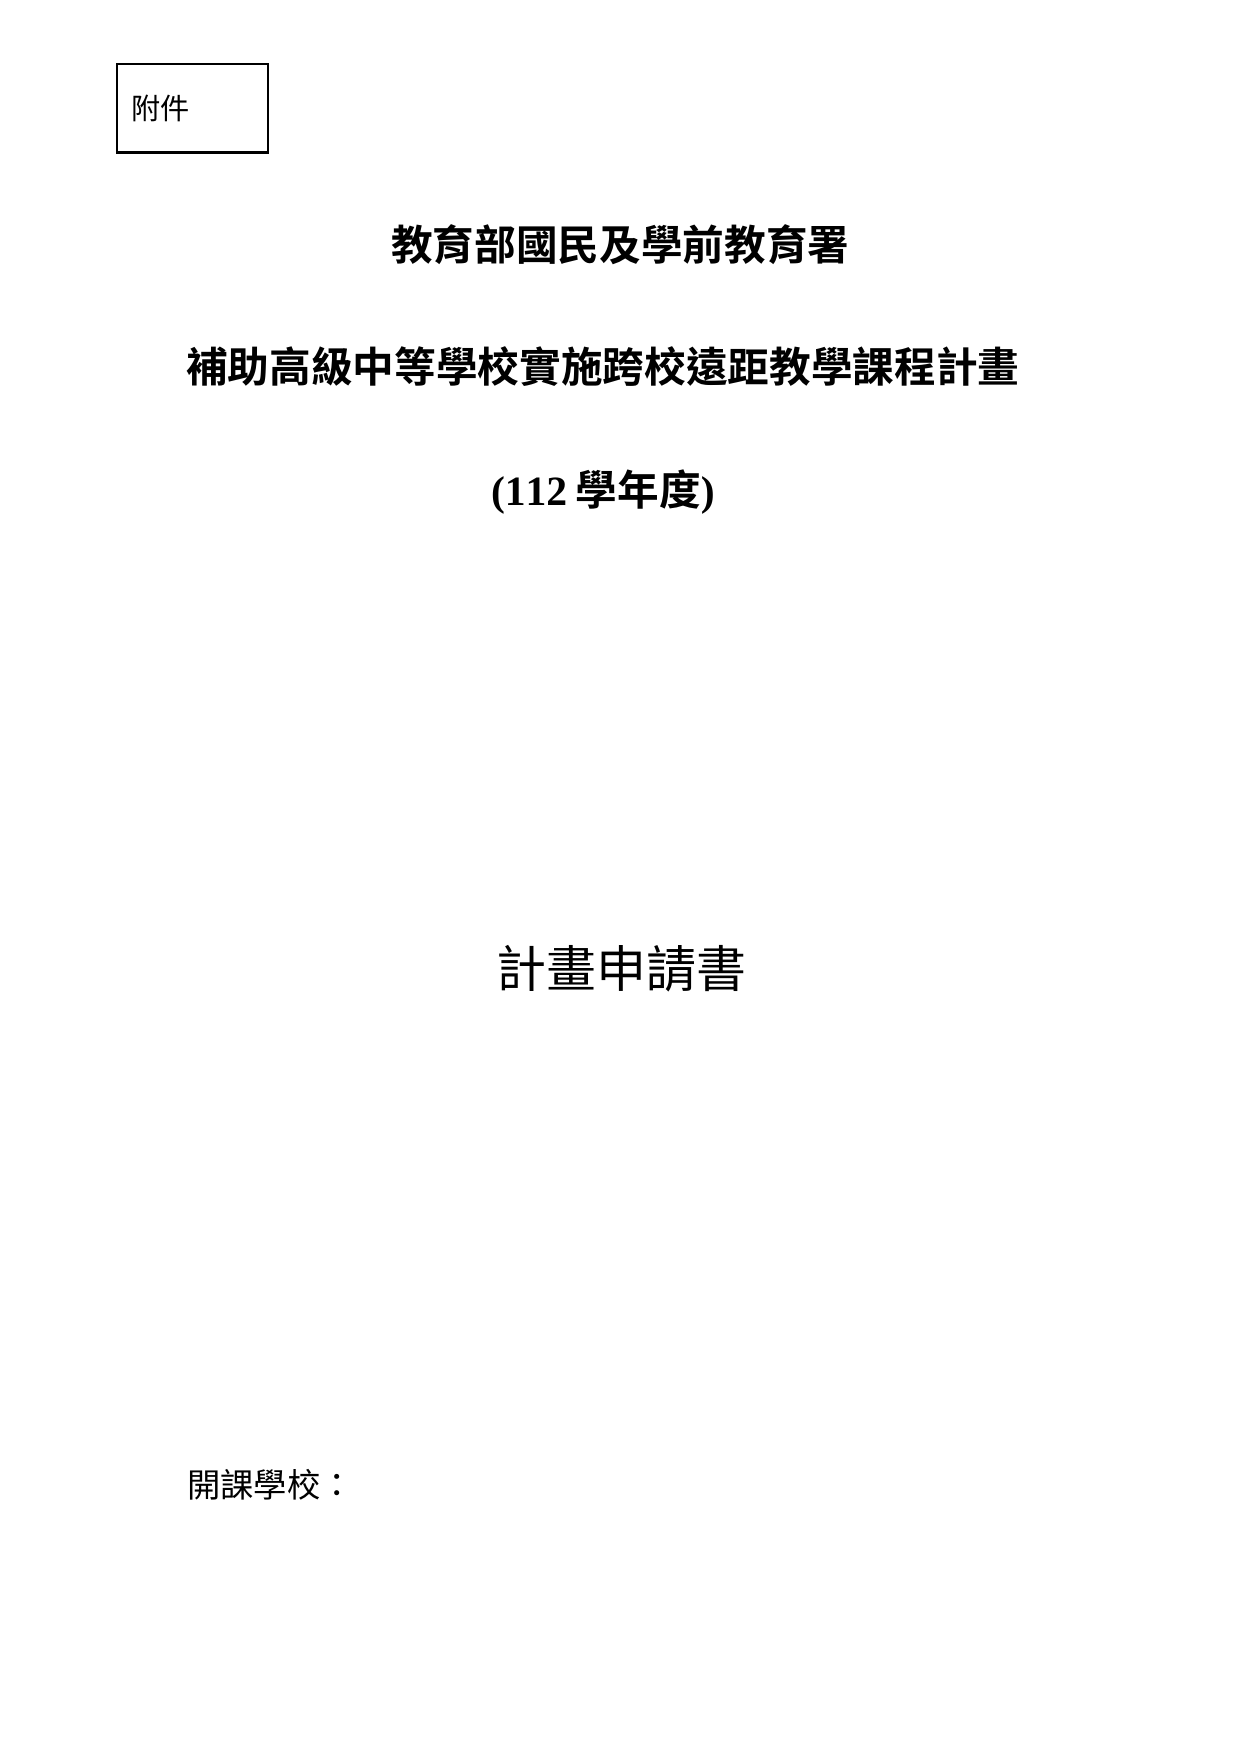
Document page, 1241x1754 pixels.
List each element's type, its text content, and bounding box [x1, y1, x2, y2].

text (112學年度) [83, 446, 1122, 508]
text 教育部國民及學前教育署 [118, 200, 1122, 263]
text 計畫申請書 [118, 893, 1123, 1018]
text 補助高級中等學校實施跨校遠距教學課程計畫 [83, 323, 1122, 385]
text 開課學校： [187, 1441, 1122, 1504]
